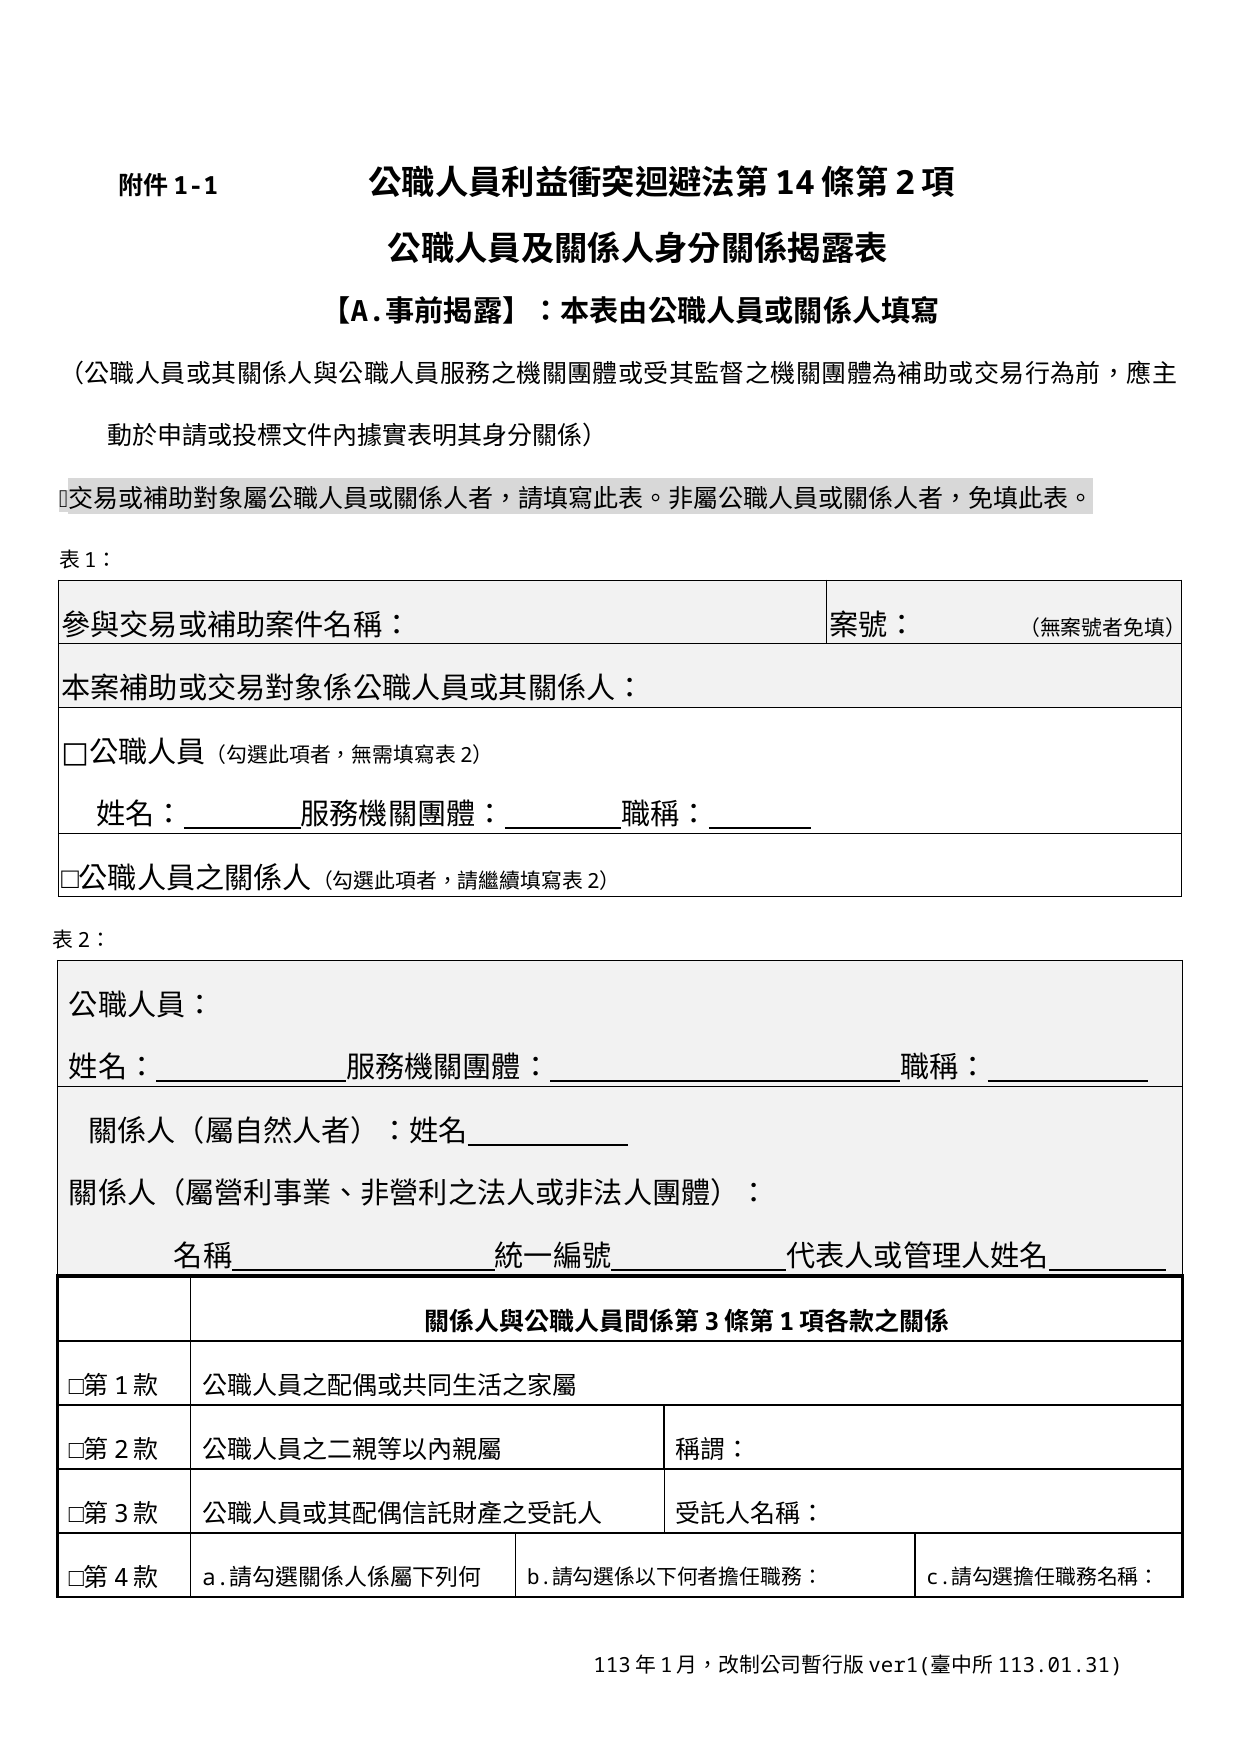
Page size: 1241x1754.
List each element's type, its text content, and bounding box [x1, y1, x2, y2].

table_cell 關係人（屬自然人者）：姓名 關係人（屬營利事業、非營利之法人或非法人團體）： 名稱 統一編號 代表人或管理人姓名 [58, 1087, 1182, 1274]
table_cell [59, 1278, 190, 1340]
table_cell □公職人員之關係人（勾選此項者，請繼續填寫表2） [59, 834, 1181, 896]
table_cell 關係人與公職人員間係第3條第1項各款之關係 [191, 1278, 1181, 1340]
table_cell □第1款 [59, 1342, 190, 1404]
table_cell 公職人員或其配偶信託財產之受託人 [191, 1470, 664, 1532]
text 附件1-1 公職人員利益衝突迴避法第14條第2項 [118, 156, 1122, 204]
table_cell 本案補助或交易對象係公職人員或其關係人： [59, 644, 1181, 707]
table_cell b.請勾選係以下何者擔任職務： [516, 1534, 914, 1596]
table_header 參與交易或補助案件名稱： [59, 581, 826, 643]
table_header 案號： （無案號者免填） [827, 581, 1181, 643]
table_cell □第4款 [59, 1534, 190, 1596]
text 【A.事前揭露】：本表由公職人員或關係人填寫 [15, 267, 1240, 329]
table_cell □第3款 [59, 1470, 190, 1532]
text 表1： [59, 517, 1201, 579]
table_cell c.請勾選擔任職務名稱： [916, 1534, 1181, 1596]
table_cell a.請勾選關係人係屬下列何 [191, 1534, 515, 1596]
table_cell □公職人員（勾選此項者，無需填寫表2） 姓名： 服務機關團體： 職稱： [59, 708, 1181, 833]
text （公職人員或其關係人與公職人員服務之機關團體或受其監督之機關團體為補助或交易行為前，應主動於申請或投標文件內據實表明其身分關係） [59, 329, 1181, 454]
text 交易或補助對象屬公職人員或關係人者，請填寫此表。非屬公職人員或關係人者，免填此表。 [59, 454, 1181, 517]
table_cell □第2款 [59, 1406, 190, 1468]
table_header 公職人員： 姓名： 服務機關團體： 職稱： [58, 961, 1182, 1086]
text 表2： [15, 897, 1122, 960]
text 公職人員及關係人身分關係揭露表 [15, 204, 1240, 267]
table_cell 受託人名稱： [665, 1470, 1181, 1532]
table_cell 公職人員之配偶或共同生活之家屬 [191, 1342, 1181, 1404]
table_cell 公職人員之二親等以內親屬 [191, 1406, 663, 1468]
table_cell 稱謂： [665, 1406, 1181, 1468]
